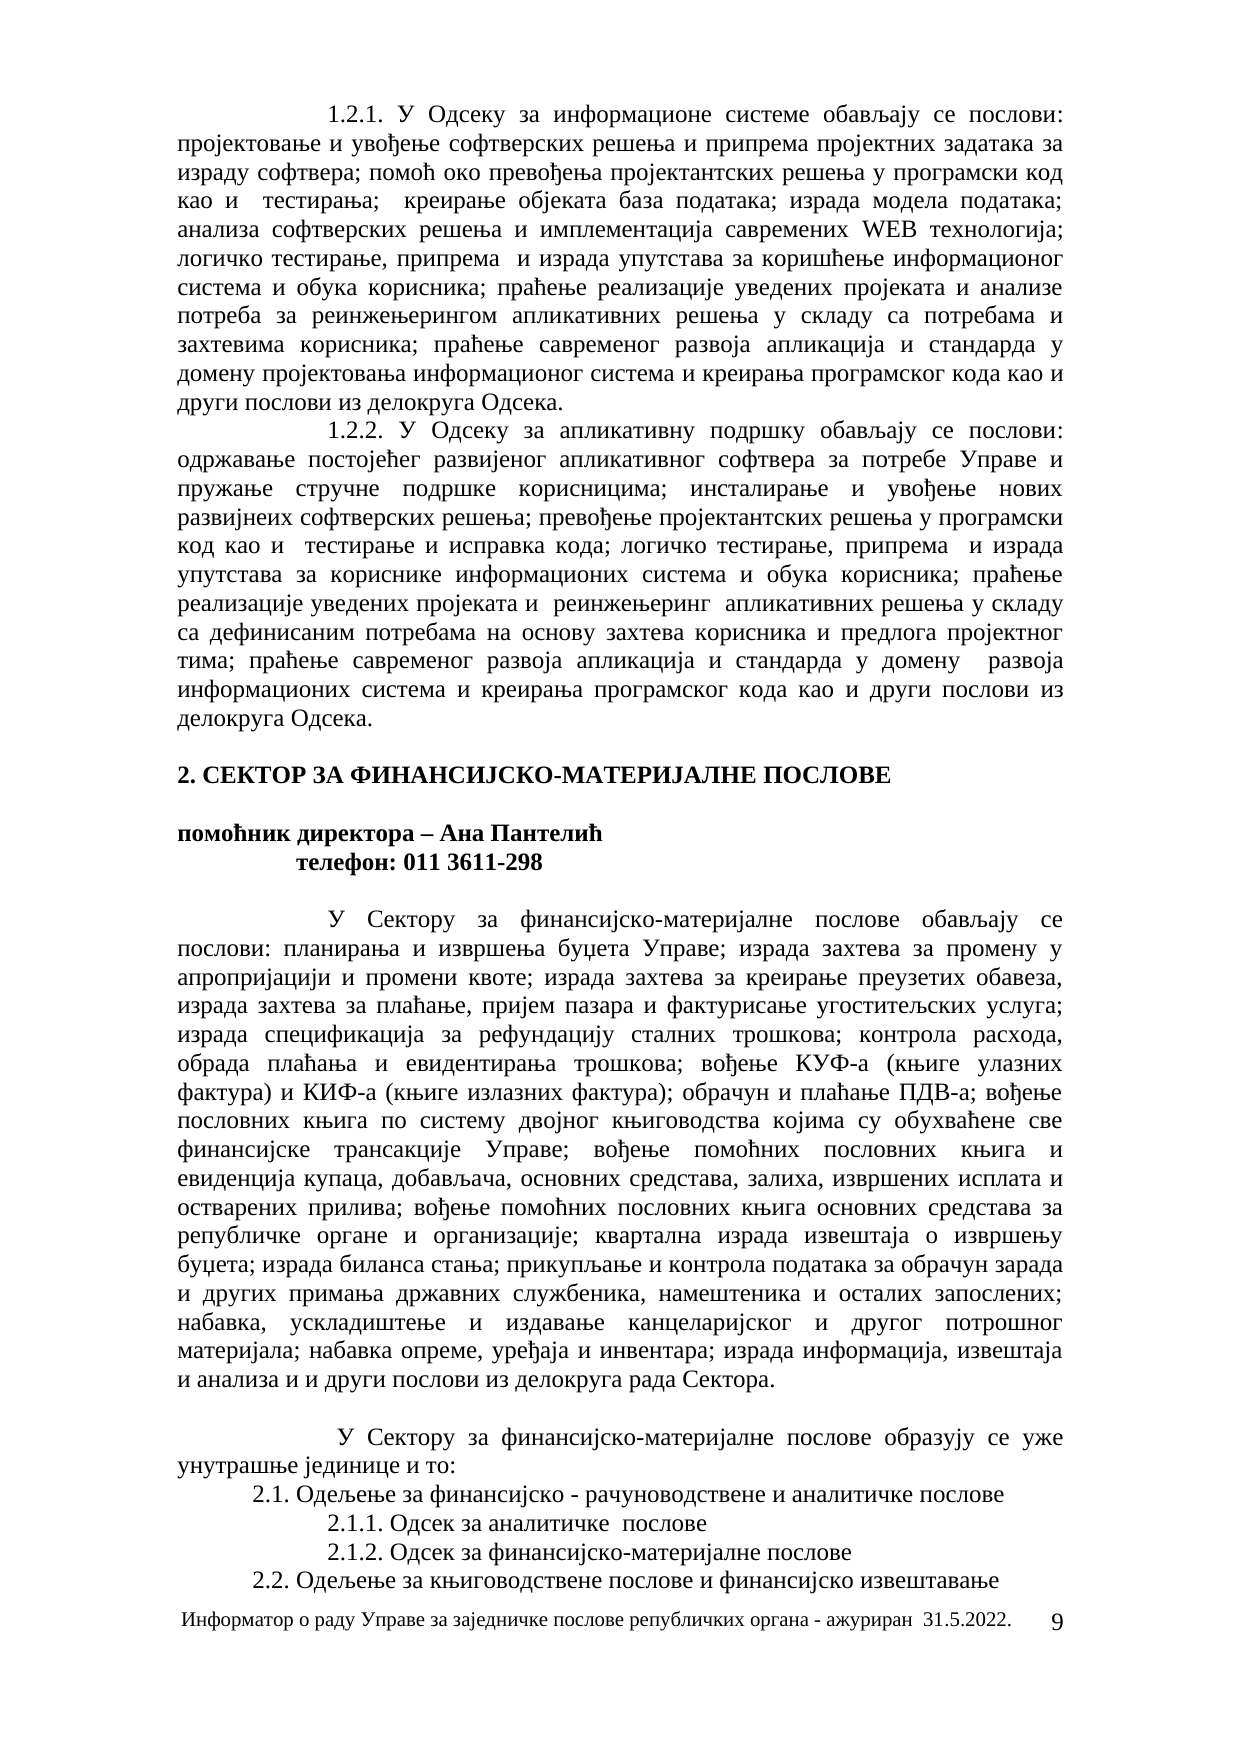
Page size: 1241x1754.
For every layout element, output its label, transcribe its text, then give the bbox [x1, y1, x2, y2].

text У Сектору за финансијско-материјалне послове образују се уже унутрашње јединице и то: [177, 1422, 1063, 1479]
text 2.1. Одељење за финансијско - рачуноводствене и аналитичке послове [177, 1479, 1063, 1508]
text 2. СЕКТОР ЗА ФИНАНСИЈСКО-МАТЕРИЈАЛНЕ ПОСЛОВЕ [177, 761, 1063, 789]
text 2.2. Одељење за књиговодствене послове и финансијско извештавање [177, 1566, 1063, 1594]
text У Сектору за финансијско-материјалне послове обављају се послови: планирања и извршења буџета Управе; израда захтева за промену у апропријацији и промени квоте; израда захтева за креирање преузетих обавеза, израда захтева за плаћање, пријем пазара и фактурисање угоститељских услуга; израда спецификација за рефундацију сталних трошкова; контрола расхода, обрада плаћања и евидентирања трошкова; вођење КУФ-а (књиге улазних фактура) и КИФ-а (књиге излазних фактура); обрачун и плаћање ПДВ-а; вођење пословних књига по систему двојног књиговодства којима су обухваћене све финансијске трансакције Управе; вођење помоћних пословних књига и евиденција купаца, добављача, основних средстава, залиха, извршених исплата и остварених прилива; вођење помоћних пословних књига основних средстава за републичке органе и организације; квартална израда извештаја о извршењу буџета; израда биланса стања; прикупљање и контрола података за обрачун зарада и других примања државних службеника, намештеника и осталих запослених; набавка, ускладиштење и издавање канцеларијског и другог потрошног материјала; набавка опреме, уређаја и инвентара; израда информација, извештаја и анализа и и други послови из делокруга рада Сектора. [177, 904, 1063, 1393]
text 2.1.2. Одсeк за финансијско-материјалне послове [177, 1537, 1063, 1566]
text 1.2.1. У Одсеку за информационе системе обављају се послови: пројектовање и увођење софтверских решења и припрема пројектних задатака за израду софтвера; помоћ око превођења пројектантских решења у програмски код као и тестирања; креирање објеката база података; израда модела података; анализа софтверских решења и имплементација савремених WEB технологија; логичко тестирање, припрема и израда упутстава за коришћење информационог система и обука корисника; праћење реализације уведених пројеката и анализе потреба за реинжењерингом апликативних решења у складу са потребама и захтевима корисника; праћење савременог развоја апликација и стандарда у домену пројектовања информационог система и креирања програмског кода као и други послови из делокруга Одсека. [177, 99, 1063, 416]
text помоћник директора – Ана Пантелић [177, 818, 1063, 847]
text 1.2.2. У Одсеку за апликативну подршку обављају се послови: одржавање постојећег развијеног апликативног софтвера за потребе Управе и пружање стручне подршке корисницима; инсталирање и увођење нових развијнеих софтверских решења; превођење пројектантских решења у програмски код као и тестирање и исправка кода; логичко тестирање, припрема и израда упутстава за кориснике информационих система и обука корисника; праћење реализације уведених пројеката и реинжењеринг апликативних решења у складу са дефинисаним потребама на основу захтева корисника и предлога пројектног тима; праћење савременог развоја апликација и стандарда у домену развоја информационих система и креирања програмског кода као и други послови из делокруга Одсека. [177, 416, 1063, 732]
text 2.1.1. Одсек за аналитичке послове [252, 1508, 1063, 1537]
text телефон: 011 3611-298 [177, 847, 1063, 876]
